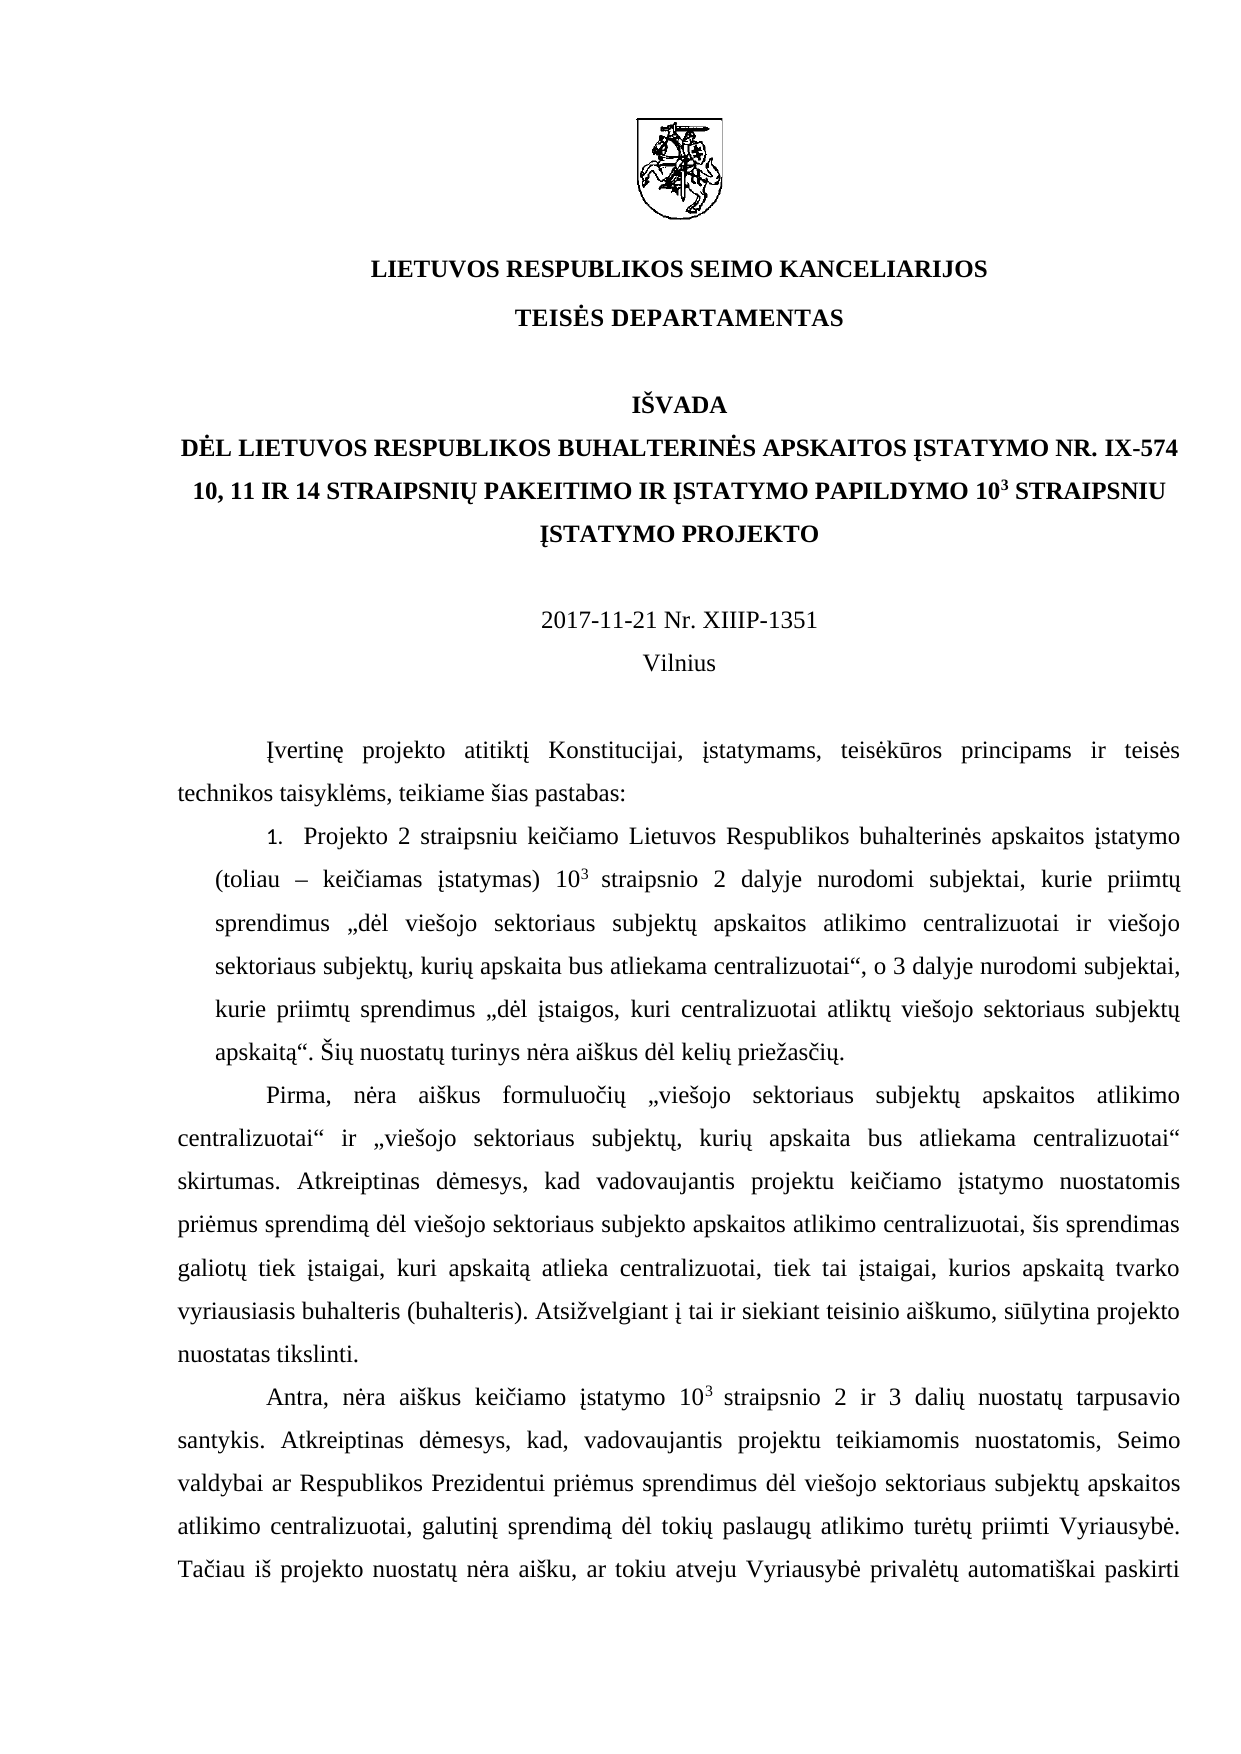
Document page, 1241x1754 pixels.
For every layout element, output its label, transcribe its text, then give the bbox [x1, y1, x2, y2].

text IŠVADA [177, 390, 1181, 418]
text DĖL LIETUVOS RESPUBLIKOS BUHALTERINĖS APSKAITOS ĮSTATYMO NR. IX-574 10, 11 IR 14 STRAIPSNIŲ PAKEITIMO IR ĮSTATYMO PAPILDYMO 103 STRAIPSNIU ĮSTATYMO PROJEKTO [177, 433, 1181, 548]
list Pirma, nėra aiškus formuluočių „viešojo sektoriaus subjektų apskaitos atlikimo centralizuotai“ ir „viešojo sektoriaus subjektų, kurių apskaita bus atliekama centralizuotai“ skirtumas. Atkreiptinas dėmesys, kad vadovaujantis projektu keičiamo įstatymo nuostatomis priėmus sprendimą dėl viešojo sektoriaus subjekto apskaitos atlikimo centralizuotai, šis sprendimas galiotų tiek įstaigai, kuri apskaitą atlieka centralizuotai, tiek tai įstaigai, kurios apskaitą tvarko vyriausiasis buhalteris (buhalteris). Atsižvelgiant į tai ir siekiant teisinio aiškumo, siūlytina projekto nuostatas tikslinti. [177, 1080, 1181, 1368]
text Įvertinę projekto atitiktį Konstitucijai, įstatymams, teisėkūros principams ir teisės technikos taisyklėms, teikiame šias pastabas: [177, 735, 1181, 807]
text 2017-11-21 Nr. XIIIP-1351 [177, 605, 1181, 634]
list Antra, nėra aiškus keičiamo įstatymo 103 straipsnio 2 ir 3 dalių nuostatų tarpusavio santykis. Atkreiptinas dėmesys, kad, vadovaujantis projektu teikiamomis nuostatomis, Seimo valdybai ar Respublikos Prezidentui priėmus sprendimus dėl viešojo sektoriaus subjektų apskaitos atlikimo centralizuotai, galutinį sprendimą dėl tokių paslaugų atlikimo turėtų priimti Vyriausybė. Tačiau iš projekto nuostatų nėra aišku, ar tokiu atveju Vyriausybė privalėtų automatiškai paskirti [177, 1382, 1181, 1583]
list Projekto 2 straipsniu keičiamo Lietuvos Respublikos buhalterinės apskaitos įstatymo (toliau – keičiamas įstatymas) 103 straipsnio 2 dalyje nurodomi subjektai, kurie priimtų sprendimus „dėl viešojo sektoriaus subjektų apskaitos atlikimo centralizuotai ir viešojo sektoriaus subjektų, kurių apskaita bus atliekama centralizuotai“, o 3 dalyje nurodomi subjektai, kurie priimtų sprendimus „dėl įstaigos, kuri centralizuotai atliktų viešojo sektoriaus subjektų apskaitą“. Šių nuostatų turinys nėra aiškus dėl kelių priežasčių. [177, 821, 1181, 1066]
text TEISĖS DEPARTAMENTAS [177, 303, 1181, 332]
text LIETUVOS RESPUBLIKOS SEIMO KANCELIARIJOS [177, 254, 1181, 283]
text Vilnius [177, 648, 1181, 677]
